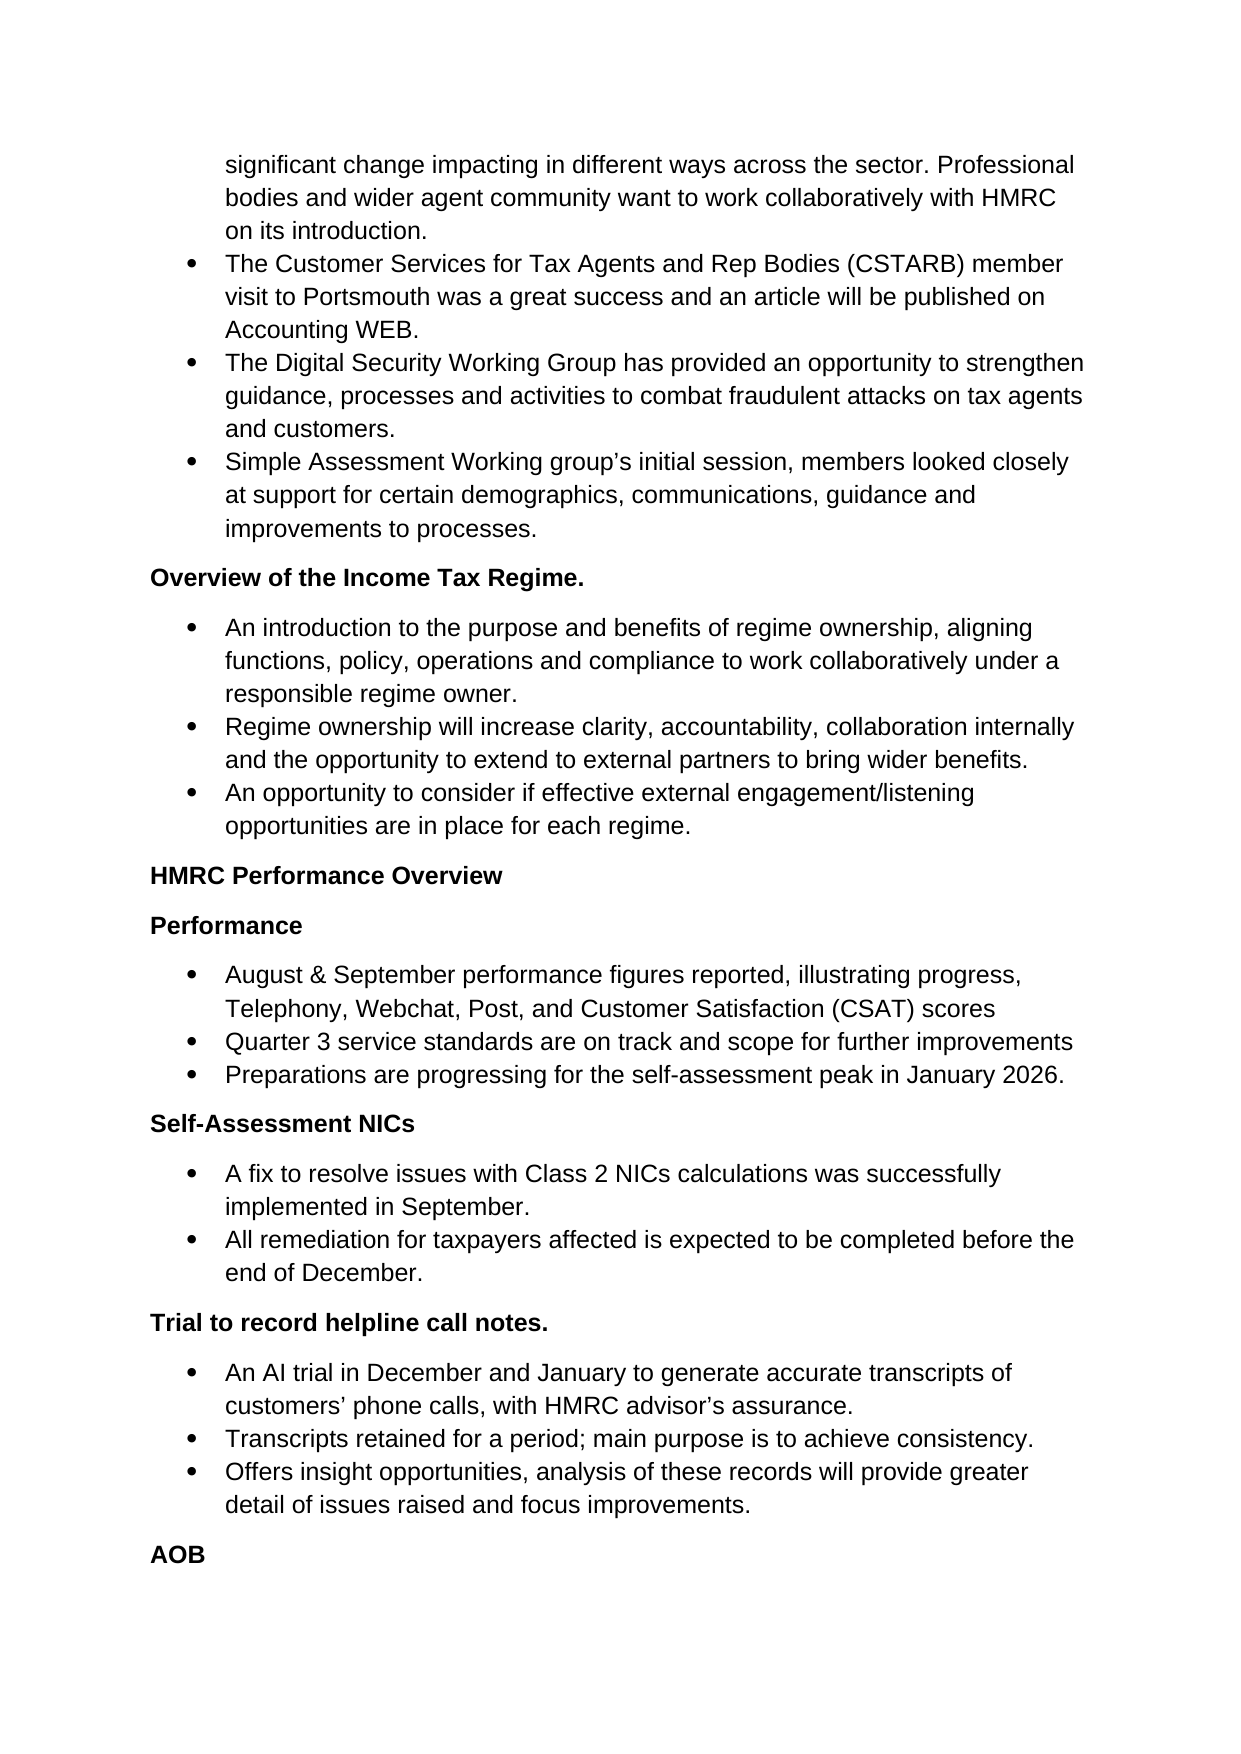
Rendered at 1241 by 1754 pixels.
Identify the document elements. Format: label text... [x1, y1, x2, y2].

list Simple Assessment Working group’s initial session, members looked closely at support for certain demographics, communications, guidance and improvements to processes. [187, 447, 1090, 542]
list An AI trial in December and January to generate accurate transcripts of customers’ phone calls, with HMRC advisor’s assurance. [187, 1358, 1090, 1420]
list An opportunity to consider if effective external engagement/listening opportunities are in place for each regime. [187, 778, 1090, 840]
list The Digital Security Working Group has provided an opportunity to strengthen guidance, processes and activities to combat fraudulent attacks on tax agents and customers. [187, 348, 1090, 443]
list August & September performance figures reported, illustrating progress, Telephony, Webchat, Post, and Customer Satisfaction (CSAT) scores [187, 960, 1090, 1022]
list Preparations are progressing for the self-assessment peak in January 2026. [187, 1060, 1090, 1088]
list All remediation for taxpayers affected is expected to be completed before the end of December. [187, 1225, 1090, 1287]
list Transcripts retained for a period; main purpose is to achieve consistency. [187, 1424, 1090, 1453]
list Offers insight opportunities, analysis of these records will provide greater detail of issues raised and focus improvements. [187, 1457, 1090, 1519]
text HMRC Performance Overview [150, 861, 1090, 890]
text Overview of the Income Tax Regime. [150, 563, 1090, 592]
list significant change impacting in different ways across the sector. Professional bodies and wider agent community want to work collaboratively with HMRC on its introduction. [187, 150, 1090, 245]
text Self-Assessment NICs [150, 1109, 1090, 1138]
list Regime ownership will increase clarity, accountability, collaboration internally and the opportunity to extend to external partners to bring wider benefits. [187, 712, 1090, 774]
text Trial to record helpline call notes. [150, 1308, 1090, 1337]
list A fix to resolve issues with Class 2 NICs calculations was successfully implemented in September. [187, 1159, 1090, 1221]
list An introduction to the purpose and benefits of regime ownership, aligning functions, policy, operations and compliance to work collaboratively under a responsible regime owner. [187, 613, 1090, 708]
text AOB [150, 1540, 1090, 1569]
list The Customer Services for Tax Agents and Rep Bodies (CSTARB) member visit to Portsmouth was a great success and an article will be published on Accounting WEB. [187, 249, 1090, 344]
text Performance [150, 911, 1090, 939]
list Quarter 3 service standards are on track and scope for further improvements [187, 1027, 1090, 1055]
